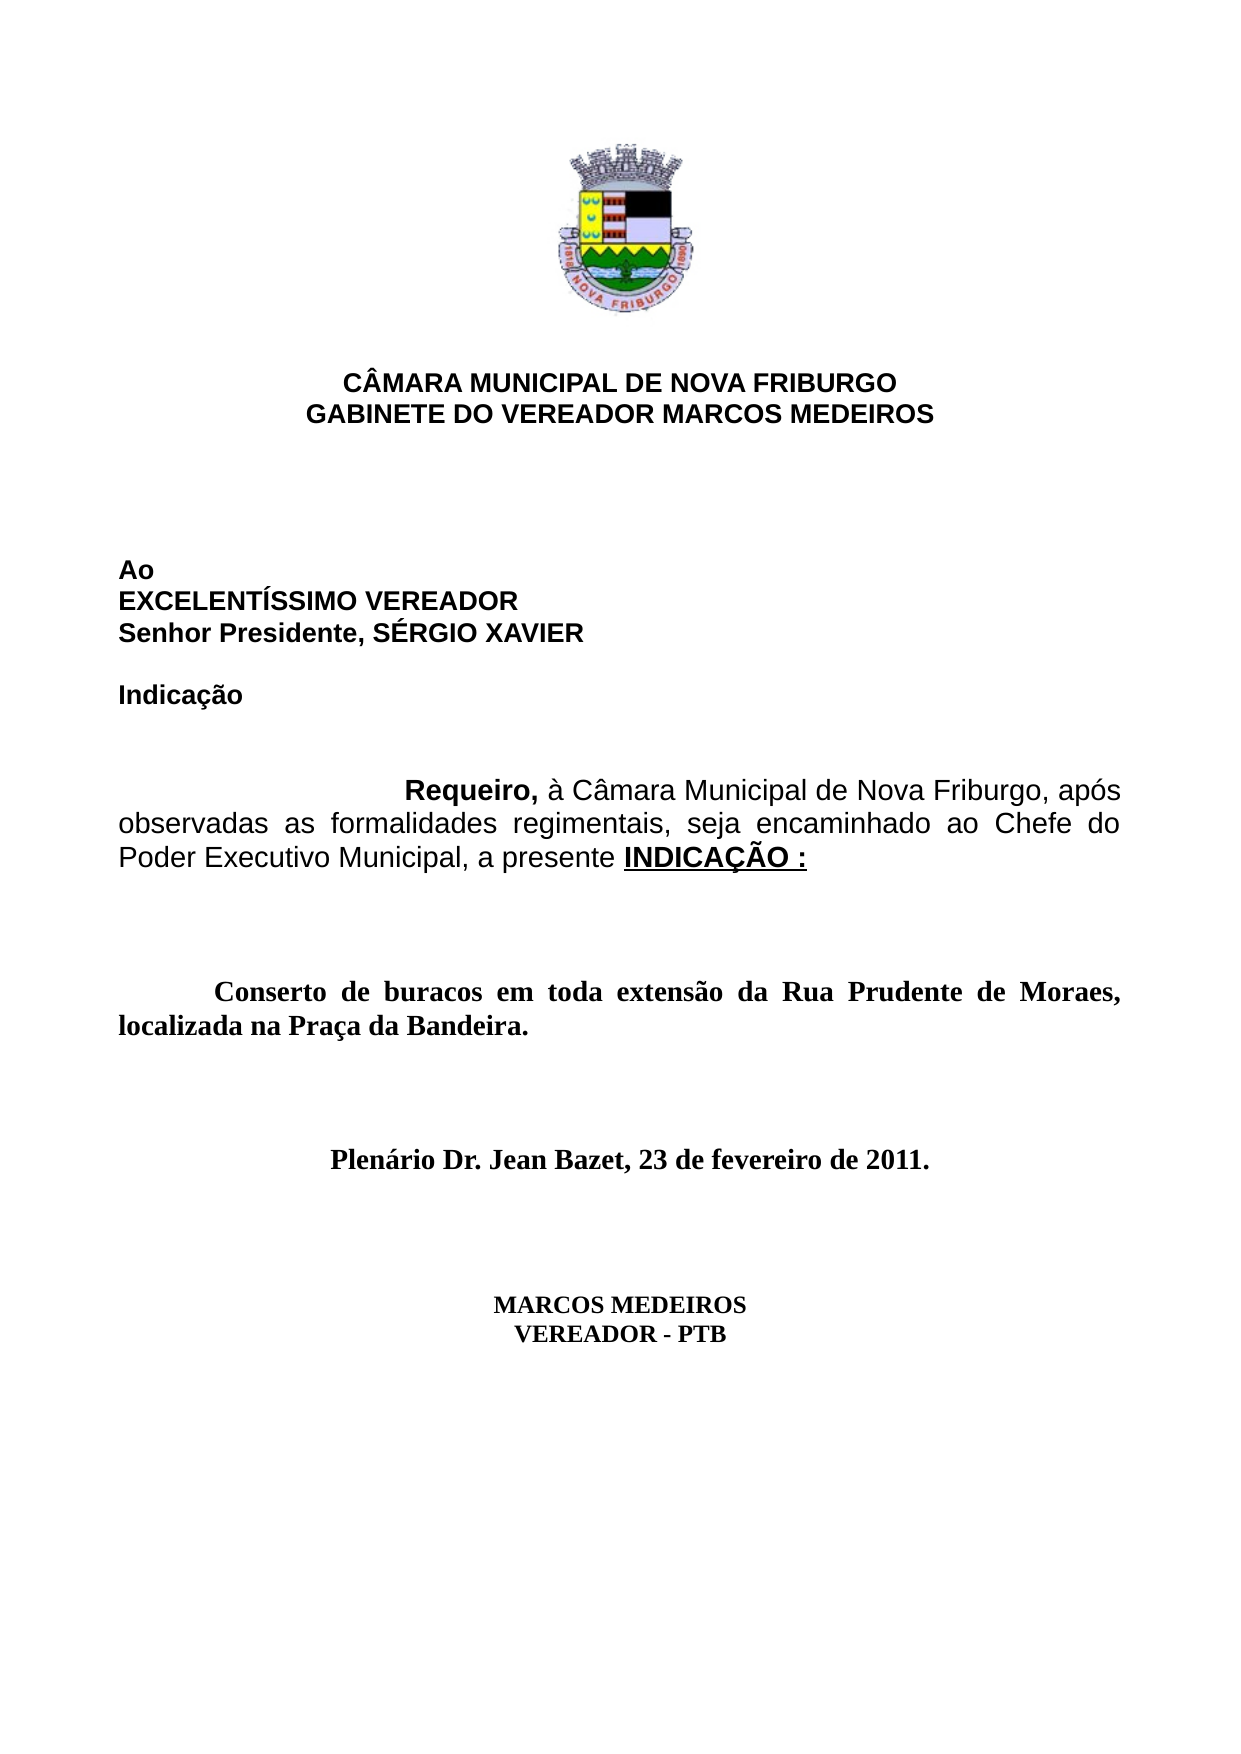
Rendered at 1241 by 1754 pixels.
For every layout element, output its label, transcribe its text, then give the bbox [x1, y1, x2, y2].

text Conserto de buracos em toda extensão da Rua Prudente de Moraes, localizada na Praça da Bandeira. [118, 974, 1122, 1041]
text Ao [118, 554, 1122, 585]
text Requeiro, à Câmara Municipal de Nova Friburgo, após observadas as formalidades regimentais, seja encaminhado ao Chefe do Poder Executivo Municipal, a presente INDICAÇÃO : [118, 773, 1122, 873]
picture [537, 127, 703, 327]
text CÂMARA MUNICIPAL DE NOVA FRIBURGO [118, 367, 1122, 398]
text Indicação [118, 679, 1122, 710]
text EXCELENTÍSSIMO VEREADOR [118, 585, 1122, 617]
text VEREADOR - PTB [118, 1319, 1122, 1348]
text Senhor Presidente, SÉRGIO XAVIER [118, 617, 1122, 648]
text Plenário Dr. Jean Bazet, 23 de fevereiro de 2011. [266, 1142, 1122, 1175]
text MARCOS MEDEIROS [118, 1290, 1122, 1319]
text GABINETE DO VEREADOR MARCOS MEDEIROS [118, 398, 1122, 429]
